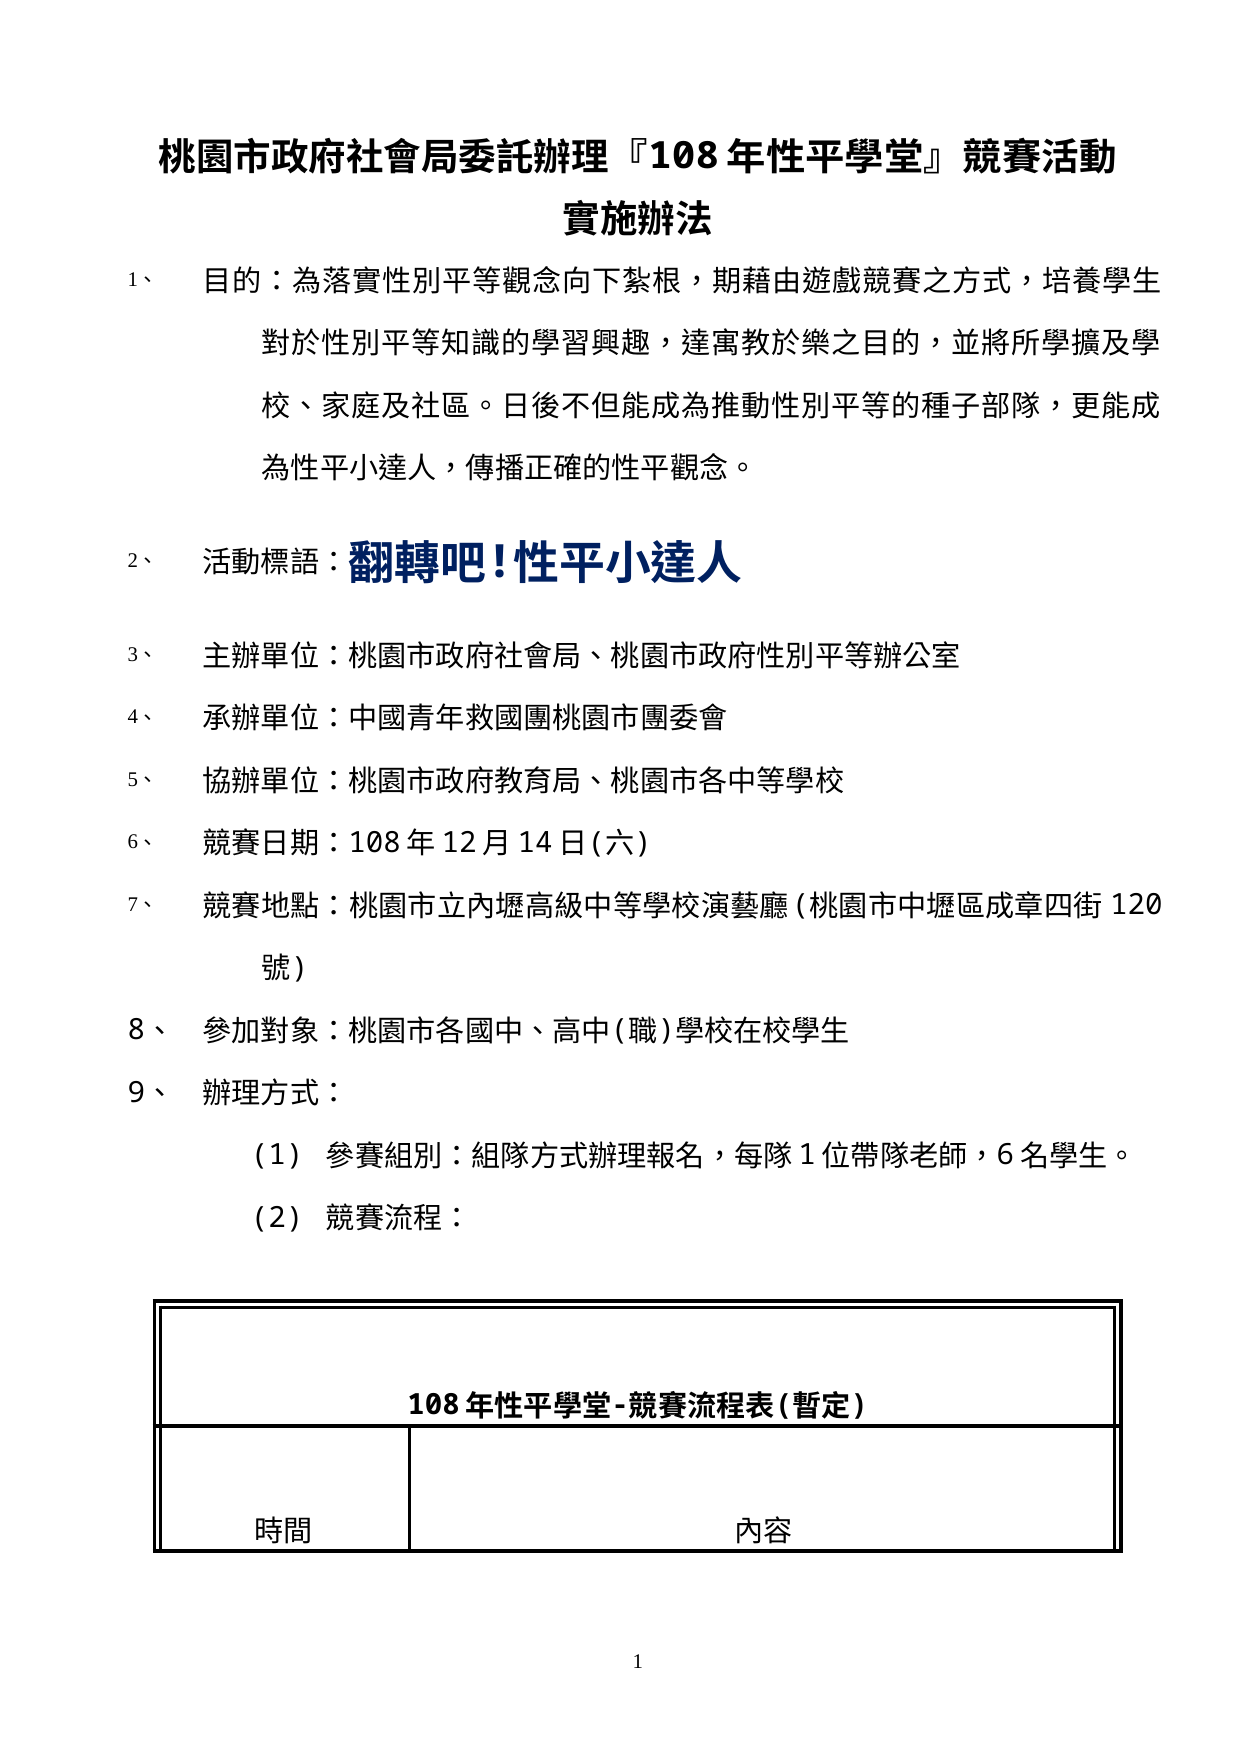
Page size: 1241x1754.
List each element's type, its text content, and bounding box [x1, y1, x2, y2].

list 競賽日期：108年12月14日(六) [127, 799, 1162, 862]
list 目的：為落實性別平等觀念向下紮根，期藉由遊戲競賽之方式，培養學生對於性別平等知識的學習興趣，達寓教於樂之目的，並將所學擴及學校、家庭及社區。日後不但能成為推動性別平等的種子部隊，更能成為性平小達人，傳播正確的性平觀念。 [127, 237, 1162, 487]
list 承辦單位：中國青年救國團桃園市團委會 [127, 674, 1162, 737]
table_cell 時間 [162, 1428, 408, 1549]
table_cell 內容 [411, 1428, 1113, 1549]
text 實施辦法 [112, 174, 1162, 237]
list 競賽地點：桃園市立內壢高級中等學校演藝廳(桃園市中壢區成章四街120號) [127, 862, 1162, 987]
list 參加對象：桃園市各國中、高中(職)學校在校學生 [127, 987, 1162, 1049]
list 活動標語：翻轉吧!性平小達人 [127, 487, 1162, 612]
list 辦理方式： [127, 1049, 1162, 1112]
list 協辦單位：桃園市政府教育局、桃園市各中等學校 [127, 737, 1162, 799]
table_header 108年性平學堂-競賽流程表(暫定) [157, 1303, 1118, 1424]
list 參賽組別：組隊方式辦理報名，每隊1位帶隊老師，6名學生。 [251, 1112, 1162, 1174]
list 競賽流程： [251, 1174, 1162, 1237]
text 桃園市政府社會局委託辦理『108年性平學堂』競賽活動 [112, 112, 1162, 174]
list 主辦單位：桃園市政府社會局、桃園市政府性別平等辦公室 [127, 612, 1162, 674]
